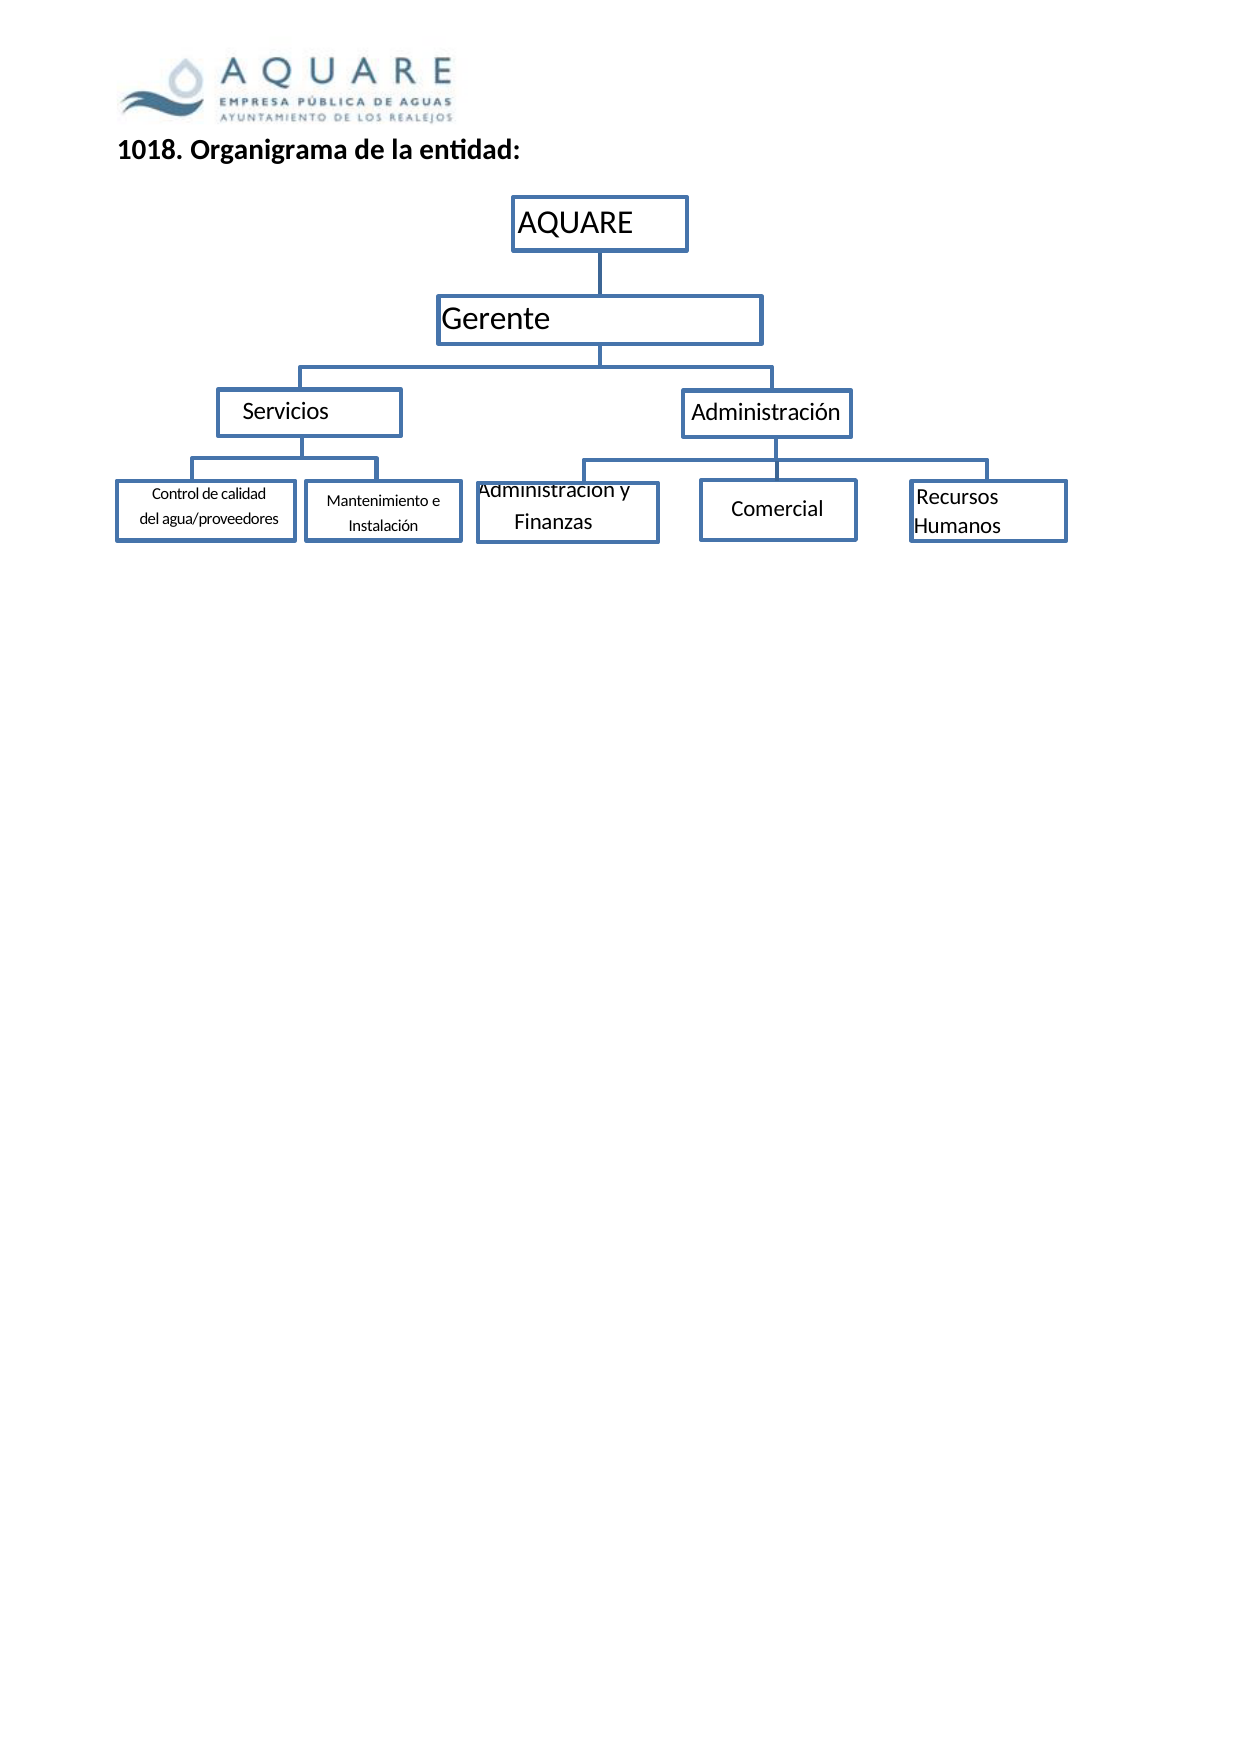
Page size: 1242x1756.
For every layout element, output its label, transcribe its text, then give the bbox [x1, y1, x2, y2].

text 1018. Organigrama de la entidad: [117, 131, 1067, 167]
text Comercial [708, 494, 847, 522]
text Instalación [321, 515, 446, 534]
text Mantenimiento e [321, 490, 446, 511]
